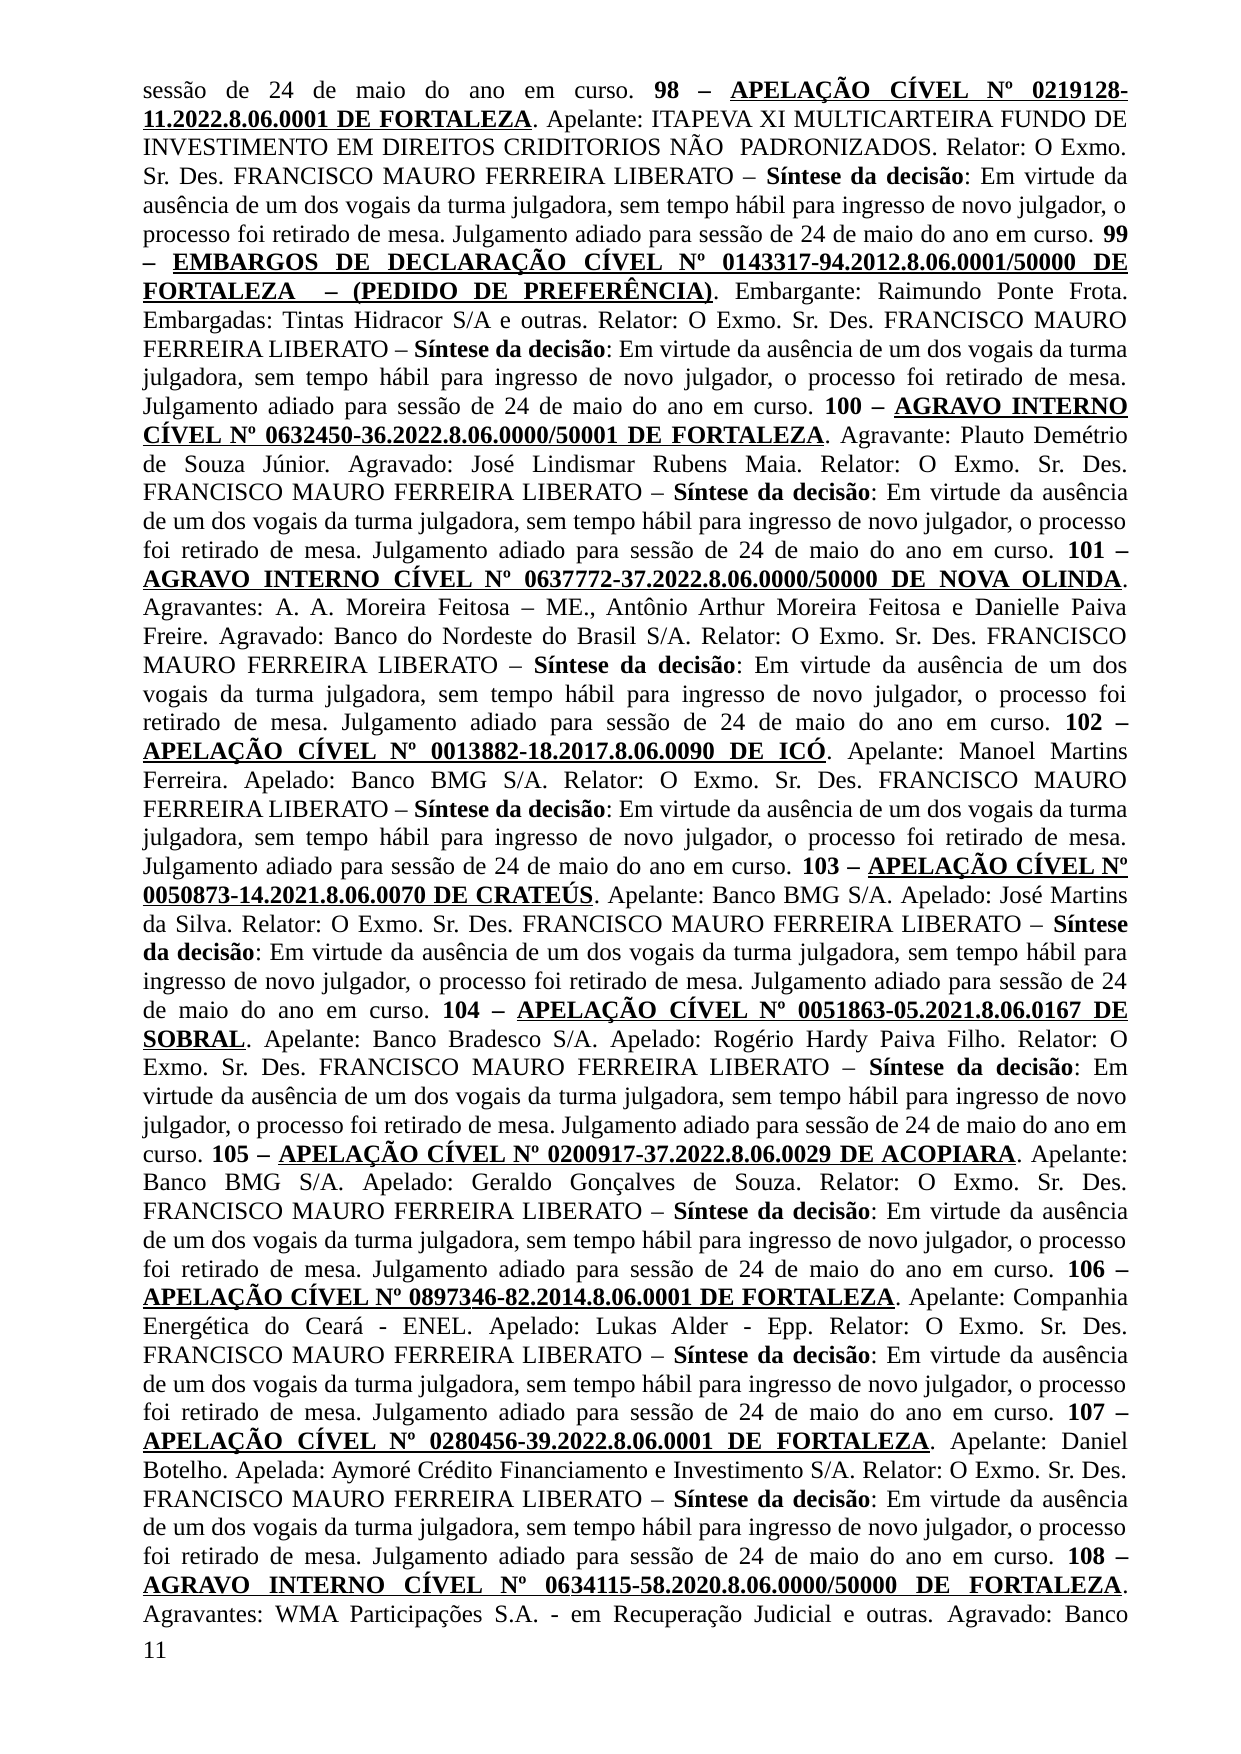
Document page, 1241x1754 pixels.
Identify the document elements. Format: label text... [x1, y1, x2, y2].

text sessão de 24 de maio do ano em curso. 98 – APELAÇÃO CÍVEL Nº 0219128-11.2022.8.06.0001 DE FORTALEZA. Apelante: ITAPEVA XI MULTICARTEIRA FUNDO DE INVESTIMENTO EM DIREITOS CRIDITORIOS NÃO PADRONIZADOS. Relator: O Exmo. Sr. Des. FRANCISCO MAURO FERREIRA LIBERATO – Síntese da decisão: Em virtude da ausência de um dos vogais da turma julgadora, sem tempo hábil para ingresso de novo julgador, o processo foi retirado de mesa. Julgamento adiado para sessão de 24 de maio do ano em curso. 99 – EMBARGOS DE DECLARAÇÃO CÍVEL Nº 0143317-94.2012.8.06.0001/50000 DE FORTALEZA – (PEDIDO DE PREFERÊNCIA). Embargante: Raimundo Ponte Frota. Embargadas: Tintas Hidracor S/A e outras. Relator: O Exmo. Sr. Des. FRANCISCO MAURO FERREIRA LIBERATO – Síntese da decisão: Em virtude da ausência de um dos vogais da turma julgadora, sem tempo hábil para ingresso de novo julgador, o processo foi retirado de mesa. Julgamento adiado para sessão de 24 de maio do ano em curso. 100 – AGRAVO INTERNO CÍVEL Nº 0632450-36.2022.8.06.0000/50001 DE FORTALEZA. Agravante: Plauto Demétrio de Souza Júnior. Agravado: José Lindismar Rubens Maia. Relator: O Exmo. Sr. Des. FRANCISCO MAURO FERREIRA LIBERATO – Síntese da decisão: Em virtude da ausência de um dos vogais da turma julgadora, sem tempo hábil para ingresso de novo julgador, o processo foi retirado de mesa. Julgamento adiado para sessão de 24 de maio do ano em curso. 101 – AGRAVO INTERNO CÍVEL Nº 0637772-37.2022.8.06.0000/50000 DE NOVA OLINDA. Agravantes: A. A. Moreira Feitosa – ME., Antônio Arthur Moreira Feitosa e Danielle Paiva Freire. Agravado: Banco do Nordeste do Brasil S/A. Relator: O Exmo. Sr. Des. FRANCISCO MAURO FERREIRA LIBERATO – Síntese da decisão: Em virtude da ausência de um dos vogais da turma julgadora, sem tempo hábil para ingresso de novo julgador, o processo foi retirado de mesa. Julgamento adiado para sessão de 24 de maio do ano em curso. 102 – APELAÇÃO CÍVEL Nº 0013882-18.2017.8.06.0090 DE ICÓ. Apelante: Manoel Martins Ferreira. Apelado: Banco BMG S/A. Relator: O Exmo. Sr. Des. FRANCISCO MAURO FERREIRA LIBERATO – Síntese da decisão: Em virtude da ausência de um dos vogais da turma julgadora, sem tempo hábil para ingresso de novo julgador, o processo foi retirado de mesa. Julgamento adiado para sessão de 24 de maio do ano em curso. 103 – APELAÇÃO CÍVEL Nº 0050873-14.2021.8.06.0070 DE CRATEÚS. Apelante: Banco BMG S/A. Apelado: José Martins da Silva. Relator: O Exmo. Sr. Des. FRANCISCO MAURO FERREIRA LIBERATO – Síntese da decisão: Em virtude da ausência de um dos vogais da turma julgadora, sem tempo hábil para ingresso de novo julgador, o processo foi retirado de mesa. Julgamento adiado para sessão de 24 de maio do ano em curso. 104 – APELAÇÃO CÍVEL Nº 0051863-05.2021.8.06.0167 DE SOBRAL. Apelante: Banco Bradesco S/A. Apelado: Rogério Hardy Paiva Filho. Relator: O Exmo. Sr. Des. FRANCISCO MAURO FERREIRA LIBERATO – Síntese da decisão: Em virtude da ausência de um dos vogais da turma julgadora, sem tempo hábil para ingresso de novo julgador, o processo foi retirado de mesa. Julgamento adiado para sessão de 24 de maio do ano em curso. 105 – APELAÇÃO CÍVEL Nº 0200917-37.2022.8.06.0029 DE ACOPIARA. Apelante: Banco BMG S/A. Apelado: Geraldo Gonçalves de Souza. Relator: O Exmo. Sr. Des. FRANCISCO MAURO FERREIRA LIBERATO – Síntese da decisão: Em virtude da ausência de um dos vogais da turma julgadora, sem tempo hábil para ingresso de novo julgador, o processo foi retirado de mesa. Julgamento adiado para sessão de 24 de maio do ano em curso. 106 – APELAÇÃO CÍVEL Nº 0897346-82.2014.8.06.0001 DE FORTALEZA. Apelante: Companhia Energética do Ceará - ENEL. Apelado: Lukas Alder - Epp. Relator: O Exmo. Sr. Des. FRANCISCO MAURO FERREIRA LIBERATO – Síntese da decisão: Em virtude da ausência de um dos vogais da turma julgadora, sem tempo hábil para ingresso de novo julgador, o processo foi retirado de mesa. Julgamento adiado para sessão de 24 de maio do ano em curso. 107 – APELAÇÃO CÍVEL Nº 0280456-39.2022.8.06.0001 DE FORTALEZA. Apelante: Daniel Botelho. Apelada: Aymoré Crédito Financiamento e Investimento S/A. Relator: O Exmo. Sr. Des. FRANCISCO MAURO FERREIRA LIBERATO – Síntese da decisão: Em virtude da ausência de um dos vogais da turma julgadora, sem tempo hábil para ingresso de novo julgador, o processo foi retirado de mesa. Julgamento adiado para sessão de 24 de maio do ano em curso. 108 – AGRAVO INTERNO CÍVEL Nº 0634115-58.2020.8.06.0000/50000 DE FORTALEZA. Agravantes: WMA Participações S.A. - em Recuperação Judicial e outras. Agravado: Banco [143, 75, 1128, 1627]
